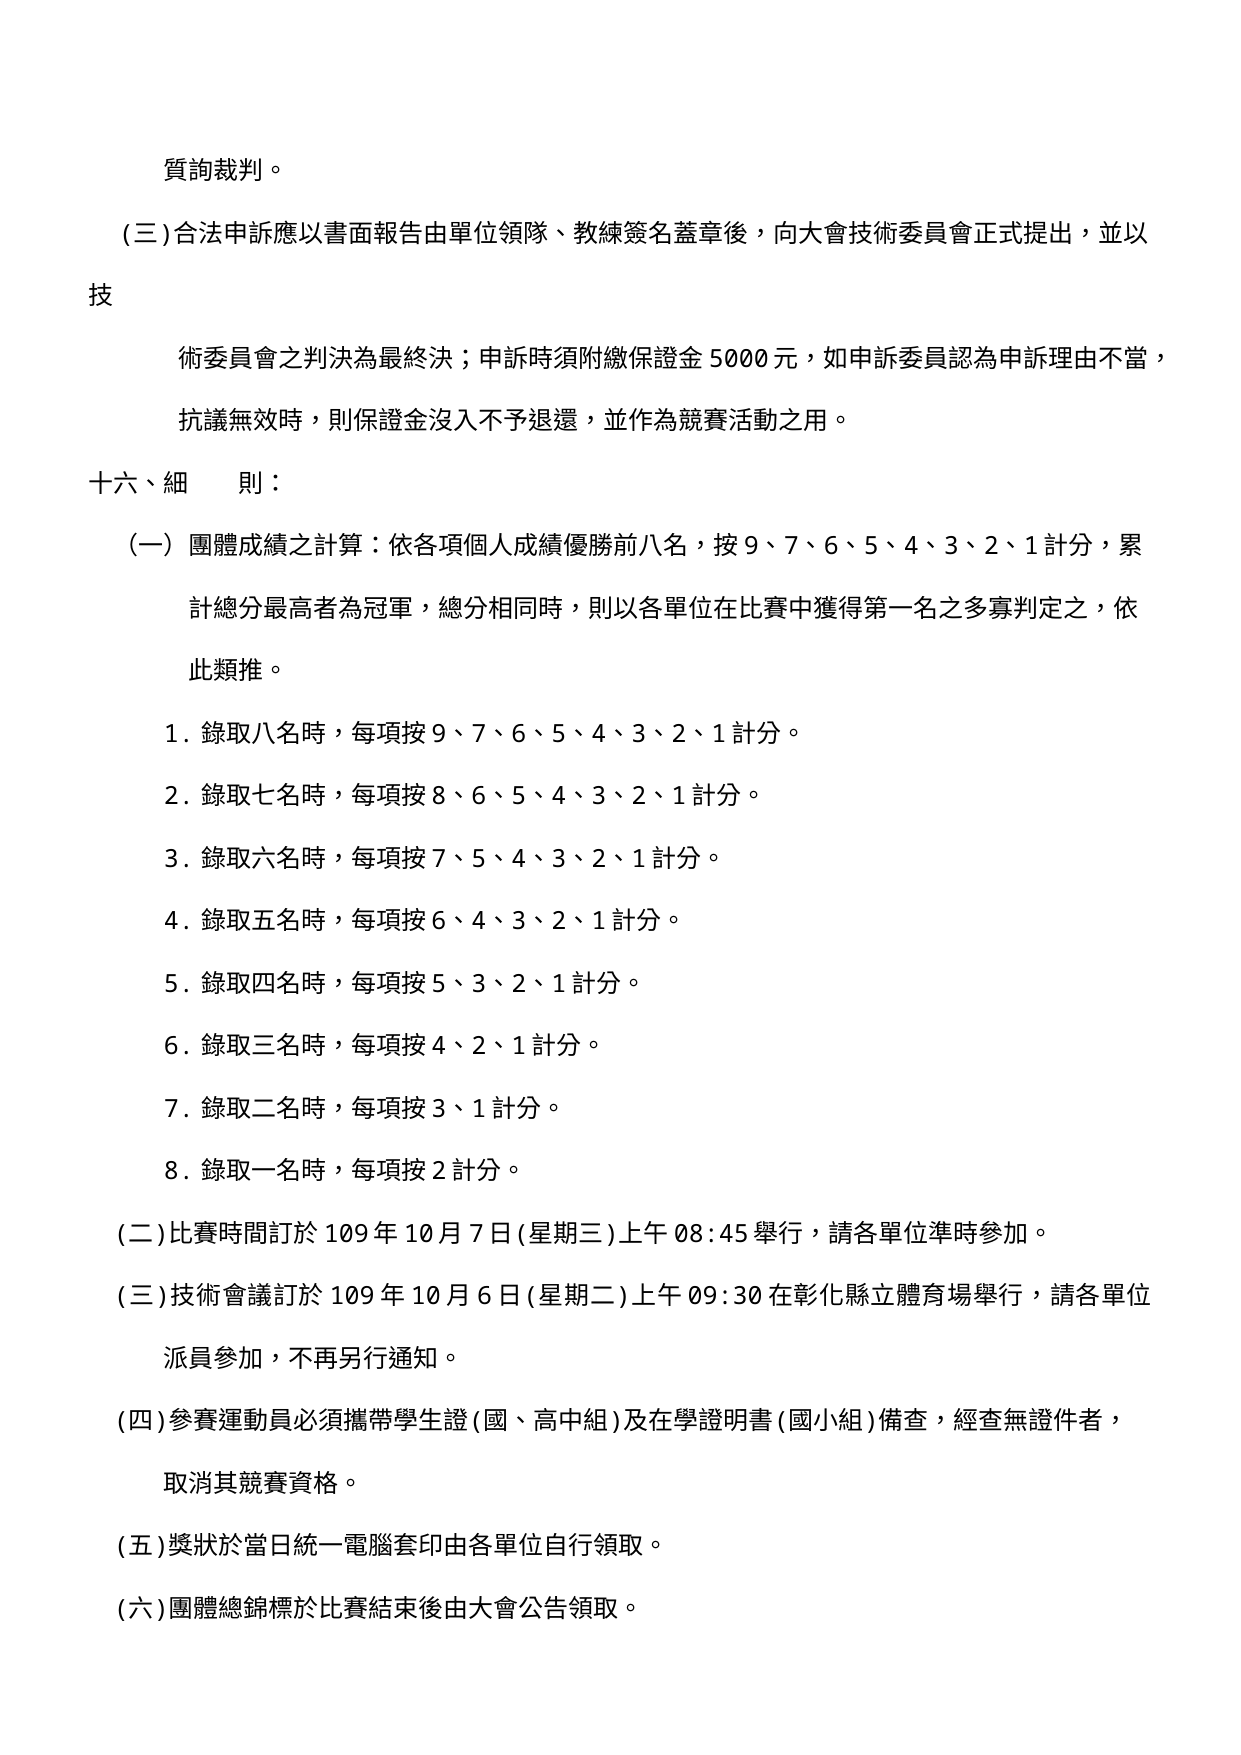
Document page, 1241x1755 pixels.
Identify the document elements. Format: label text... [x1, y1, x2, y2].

text (三)合法申訴應以書面報告由單位領隊、教練簽名蓋章後，向大會技術委員會正式提出，並以技 [89, 189, 1152, 314]
text 術委員會之判決為最終決；申訴時須附繳保證金5000元，如申訴委員認為申訴理由不當， [89, 314, 1152, 377]
text (五)獎狀於當日統一電腦套印由各單位自行領取。 [114, 1502, 1152, 1564]
text (四)參賽運動員必須攜帶學生證(國、高中組)及在學證明書(國小組)備查，經查無證件者，取消其競賽資格。 [114, 1377, 1152, 1502]
text 十六、細 則： [89, 439, 1152, 502]
text (三)技術會議訂於109年10月6日(星期二)上午09:30在彰化縣立體育場舉行，請各單位派員參加，不再另行通知。 [114, 1252, 1152, 1377]
list 錄取六名時，每項按7、5、4、3、2、1計分。 [164, 814, 1152, 877]
text (六)團體總錦標於比賽結束後由大會公告領取。 [114, 1564, 1152, 1627]
text 抗議無效時，則保證金沒入不予退還，並作為競賽活動之用。 [89, 377, 1152, 439]
text 質詢裁判。 [151, 127, 1152, 189]
list 錄取一名時，每項按2計分。 [164, 1127, 1152, 1189]
list 錄取二名時，每項按3、1計分。 [164, 1064, 1152, 1127]
list 錄取七名時，每項按8、6、5、4、3、2、1計分。 [164, 752, 1152, 814]
text (二)比賽時間訂於109年10月7日(星期三)上午08:45舉行，請各單位準時參加。 [114, 1189, 1152, 1252]
list 錄取五名時，每項按6、4、3、2、1計分。 [164, 877, 1152, 939]
list 錄取四名時，每項按5、3、2、1計分。 [164, 939, 1152, 1002]
list 錄取三名時，每項按4、2、1計分。 [164, 1002, 1152, 1064]
list 錄取八名時，每項按9、7、6、5、4、3、2、1計分。 [164, 689, 1152, 752]
text （一）團體成績之計算：依各項個人成績優勝前八名，按9、7、6、5、4、3、2、1計分，累計總分最高者為冠軍，總分相同時，則以各單位在比賽中獲得第一名之多寡判定之，依此類推。 [114, 502, 1152, 689]
